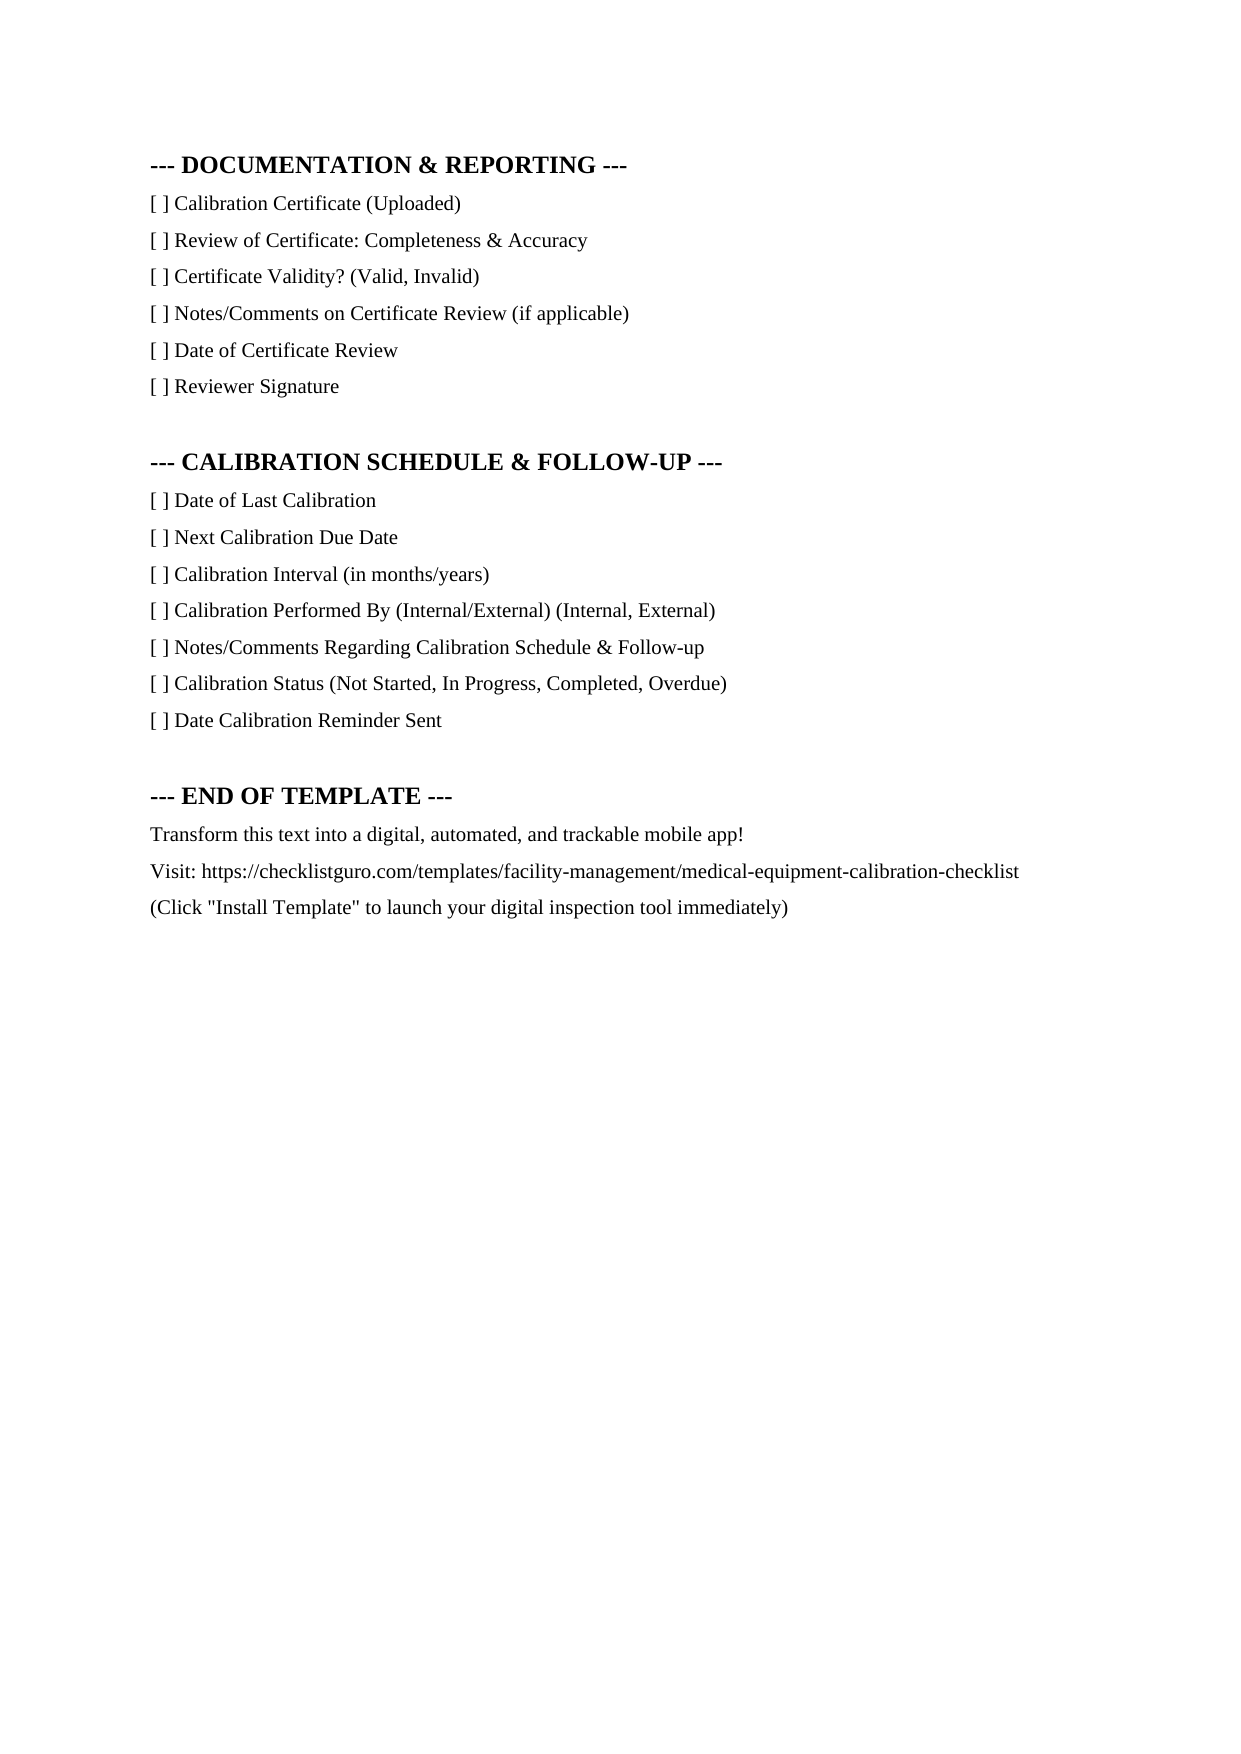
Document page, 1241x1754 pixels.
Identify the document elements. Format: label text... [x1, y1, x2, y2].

text [ ] Calibration Certificate (Uploaded) [150, 191, 1090, 215]
text --- CALIBRATION SCHEDULE & FOLLOW-UP --- [150, 447, 1090, 476]
text Transform this text into a digital, automated, and trackable mobile app! [150, 822, 1090, 846]
text Visit: https://checklistguro.com/templates/facility-management/medical-equipment-calibration-checklist [150, 859, 1090, 883]
text [ ] Calibration Performed By (Internal/External) (Internal, External) [150, 598, 1090, 622]
text --- DOCUMENTATION & REPORTING --- [150, 150, 1090, 179]
text [ ] Reviewer Signature [150, 374, 1090, 398]
text [ ] Notes/Comments on Certificate Review (if applicable) [150, 301, 1090, 325]
text [ ] Next Calibration Due Date [150, 525, 1090, 549]
text [ ] Certificate Validity? (Valid, Invalid) [150, 264, 1090, 288]
text [ ] Date of Certificate Review [150, 337, 1090, 362]
text (Click "Install Template" to launch your digital inspection tool immediately) [150, 895, 1090, 919]
text [ ] Date Calibration Reminder Sent [150, 708, 1090, 732]
text [ ] Calibration Status (Not Started, In Progress, Completed, Overdue) [150, 671, 1090, 695]
text [ ] Calibration Interval (in months/years) [150, 562, 1090, 586]
text [ ] Date of Last Calibration [150, 488, 1090, 512]
text [ ] Review of Certificate: Completeness & Accuracy [150, 228, 1090, 252]
text --- END OF TEMPLATE --- [150, 781, 1090, 810]
text [ ] Notes/Comments Regarding Calibration Schedule & Follow-up [150, 635, 1090, 659]
